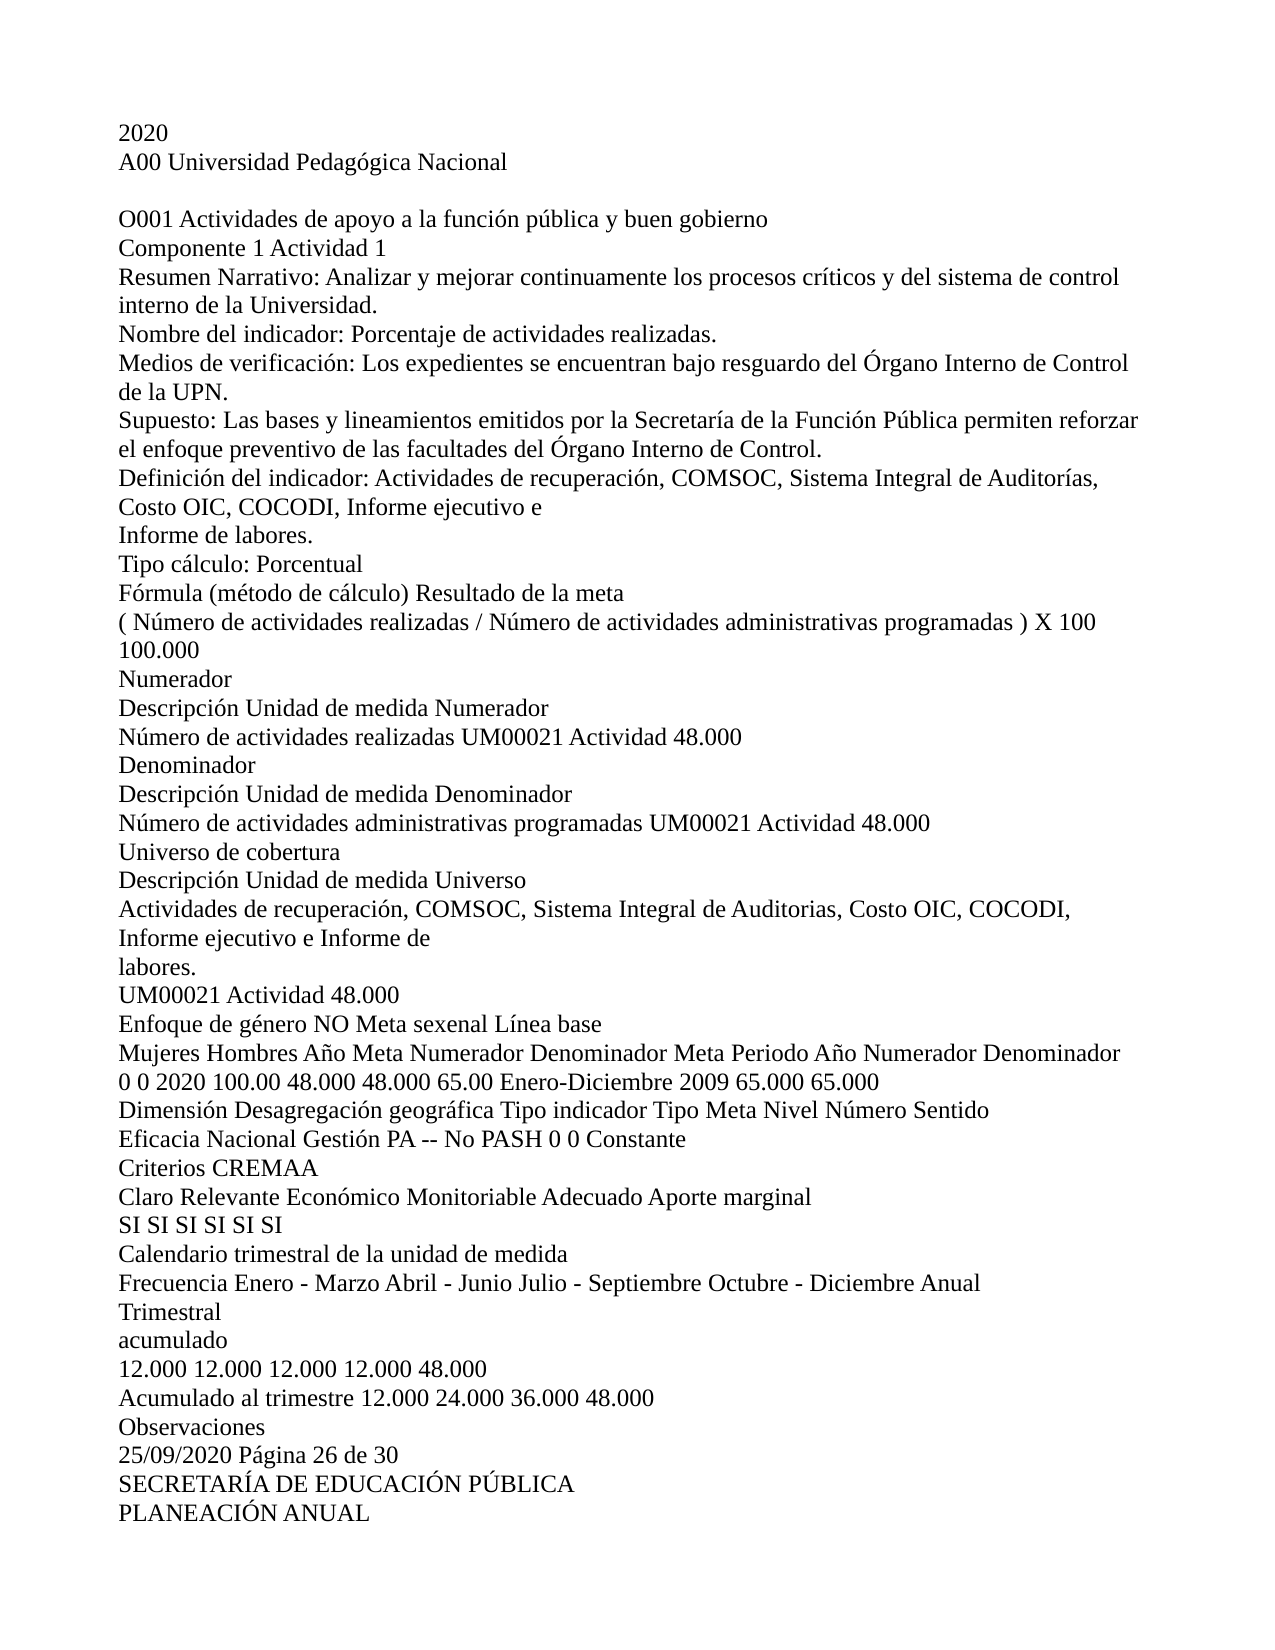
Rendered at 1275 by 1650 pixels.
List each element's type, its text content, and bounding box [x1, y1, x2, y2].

text 0 0 2020 100.00 48.000 48.000 65.00 Enero-Diciembre 2009 65.000 65.000 [118, 1067, 1157, 1096]
text Calendario trimestral de la unidad de medida [118, 1239, 1157, 1268]
text Universo de cobertura [118, 837, 1157, 866]
text Numerador [118, 664, 1157, 693]
text Mujeres Hombres Año Meta Numerador Denominador Meta Periodo Año Numerador Denominador [118, 1038, 1157, 1067]
text Dimensión Desagregación geográfica Tipo indicador Tipo Meta Nivel Número Sentido [118, 1096, 1157, 1124]
text 2020 [118, 118, 1157, 147]
text PLANEACIÓN ANUAL [118, 1498, 1157, 1527]
text Acumulado al trimestre 12.000 24.000 36.000 48.000 [118, 1383, 1157, 1412]
text Descripción Unidad de medida Numerador [118, 693, 1157, 722]
text Supuesto: Las bases y lineamientos emitidos por la Secretaría de la Función Pública permiten reforzar el enfoque preventivo de las facultades del Órgano Interno de Control. [118, 406, 1157, 463]
text SECRETARÍA DE EDUCACIÓN PÚBLICA [118, 1469, 1157, 1498]
text Resumen Narrativo: Analizar y mejorar continuamente los procesos críticos y del sistema de control interno de la Universidad. [118, 262, 1157, 319]
text labores. [118, 952, 1157, 981]
text Informe de labores. [118, 521, 1157, 549]
text Criterios CREMAA [118, 1153, 1157, 1182]
text Frecuencia Enero - Marzo Abril - Junio Julio - Septiembre Octubre - Diciembre Anual [118, 1268, 1157, 1297]
text 12.000 12.000 12.000 12.000 48.000 [118, 1354, 1157, 1383]
text 25/09/2020 Página 26 de 30 [118, 1441, 1157, 1469]
text Componente 1 Actividad 1 [118, 233, 1157, 262]
text Número de actividades realizadas UM00021 Actividad 48.000 [118, 722, 1157, 751]
text A00 Universidad Pedagógica Nacional [118, 147, 1157, 176]
text Actividades de recuperación, COMSOC, Sistema Integral de Auditorias, Costo OIC, COCODI, Informe ejecutivo e Informe de [118, 894, 1157, 952]
text Trimestral [118, 1297, 1157, 1326]
text Medios de verificación: Los expedientes se encuentran bajo resguardo del Órgano Interno de Control de la UPN. [118, 348, 1157, 406]
text Descripción Unidad de medida Universo [118, 866, 1157, 894]
text Definición del indicador: Actividades de recuperación, COMSOC, Sistema Integral de Auditorías, Costo OIC, COCODI, Informe ejecutivo e [118, 463, 1157, 521]
text Eficacia Nacional Gestión PA -- No PASH 0 0 Constante [118, 1124, 1157, 1153]
text acumulado [118, 1326, 1157, 1354]
text Nombre del indicador: Porcentaje de actividades realizadas. [118, 319, 1157, 348]
text Denominador [118, 751, 1157, 779]
text Tipo cálculo: Porcentual [118, 549, 1157, 578]
text Número de actividades administrativas programadas UM00021 Actividad 48.000 [118, 808, 1157, 837]
text O001 Actividades de apoyo a la función pública y buen gobierno [118, 204, 1157, 233]
text ( Número de actividades realizadas / Número de actividades administrativas programadas ) X 100 100.000 [118, 607, 1157, 664]
text UM00021 Actividad 48.000 [118, 981, 1157, 1009]
text SI SI SI SI SI SI [118, 1211, 1157, 1239]
text Descripción Unidad de medida Denominador [118, 779, 1157, 808]
text Fórmula (método de cálculo) Resultado de la meta [118, 578, 1157, 607]
text Observaciones [118, 1412, 1157, 1441]
text Enfoque de género NO Meta sexenal Línea base [118, 1009, 1157, 1038]
text Claro Relevante Económico Monitoriable Adecuado Aporte marginal [118, 1182, 1157, 1211]
